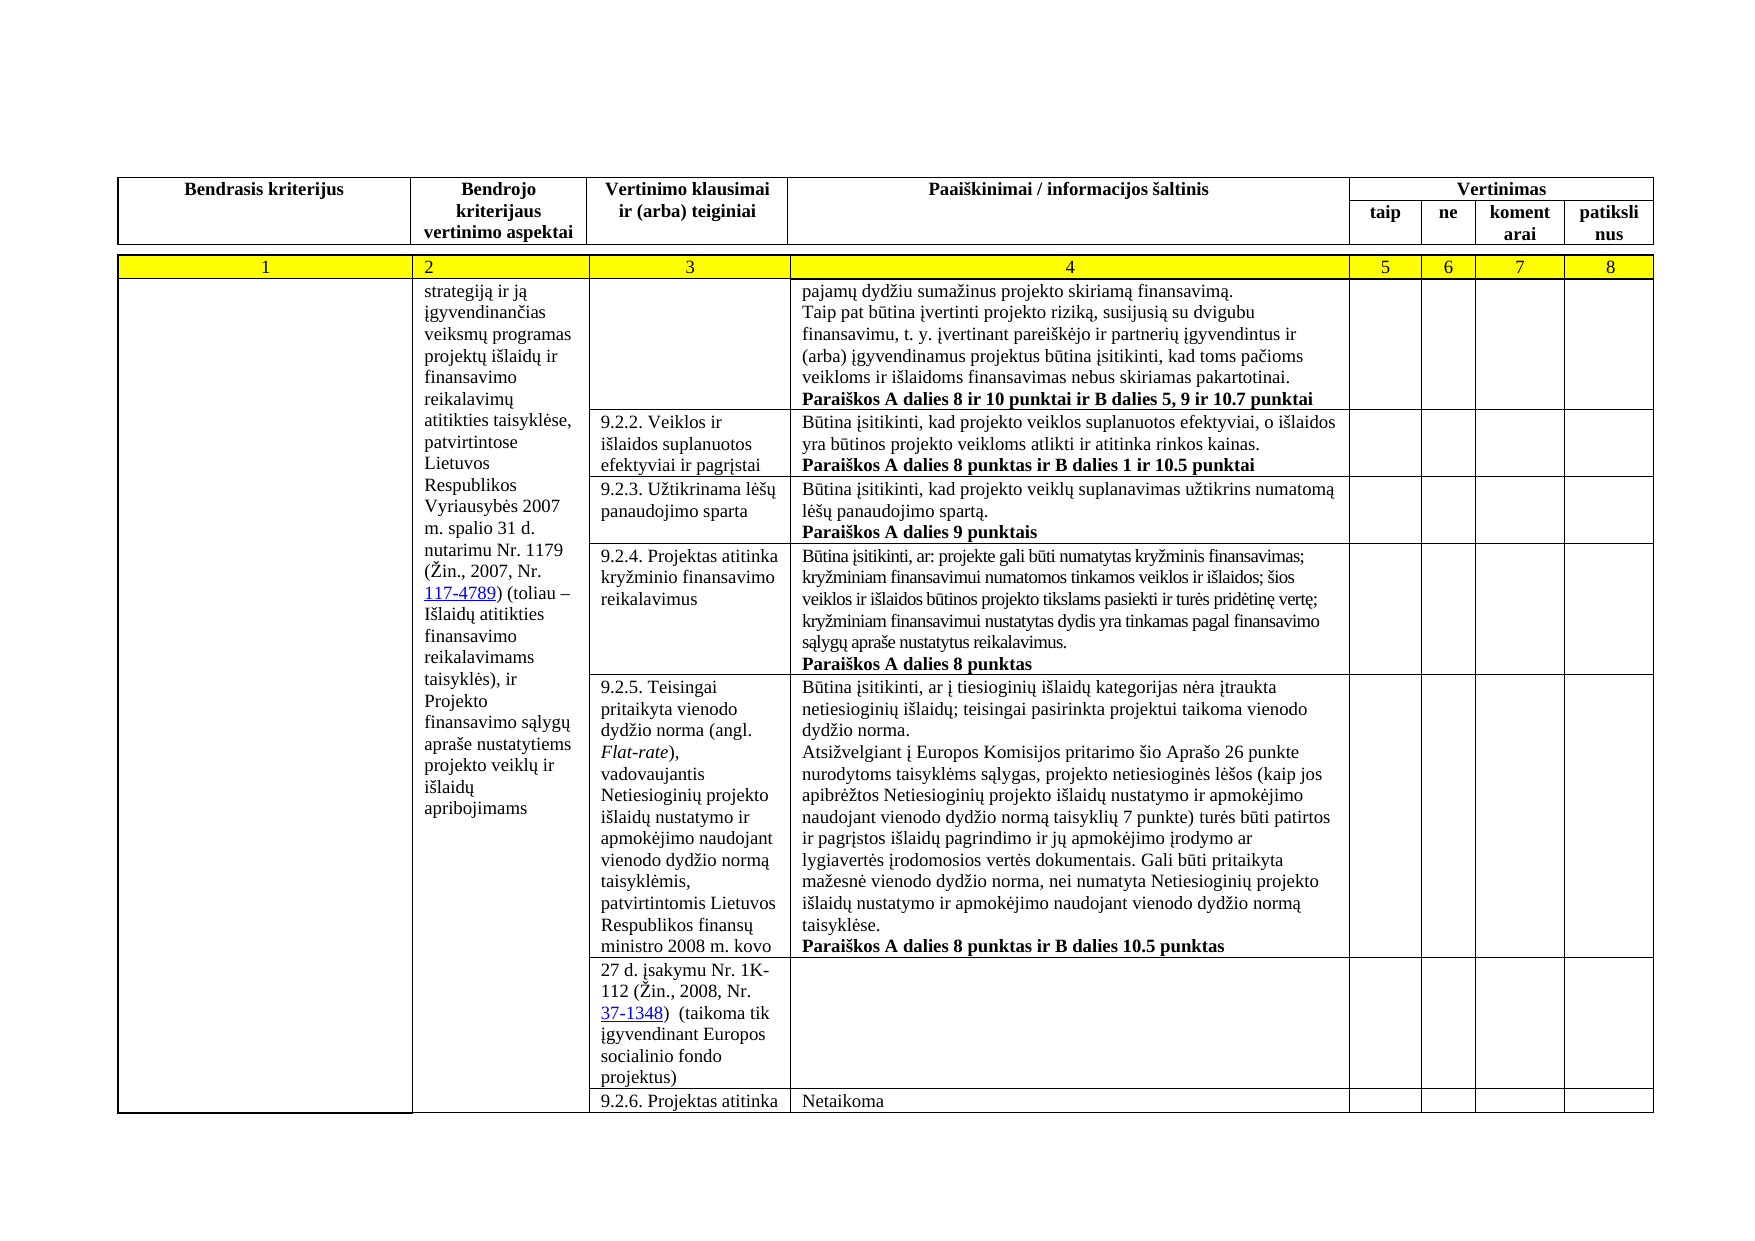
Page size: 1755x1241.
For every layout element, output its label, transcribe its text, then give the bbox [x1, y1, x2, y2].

table_cell [1422, 958, 1475, 1088]
table_cell Būtina įsitikinti, kad projekto veiklos suplanuotos efektyviai, o išlaidos yra būtinos projekto veikloms atlikti ir atitinka rinkos kainas. Paraiškos A dalies 8 punktas ir B dalies 1 ir 10.5 punktai [791, 410, 1349, 476]
table_cell 27 d. įsakymu Nr. 1K-112 (Žin., 2008, Nr. 37-1348) (taikoma tik įgyvendinant Europos socialinio fondo projektus) [590, 958, 790, 1088]
table_cell 2 [413, 256, 589, 278]
table_cell [1422, 477, 1475, 543]
table_cell 1 [119, 256, 412, 278]
table_cell 6 [1422, 256, 1475, 278]
table_header Paaiškinimai / informacijos šaltinis [788, 178, 1349, 244]
table_cell Būtina įsitikinti, ar į tiesioginių išlaidų kategorijas nėra įtraukta netiesioginių išlaidų; teisingai pasirinkta projektui taikoma vienodo dydžio norma. Atsižvelgiant į Europos Komisijos pritarimo šio Aprašo 26 punkte nurodytoms taisyklėms sąlygas, projekto netiesioginės lėšos (kaip jos apibrėžtos Netiesioginių projekto išlaidų nustatymo ir apmokėjimo naudojant vienodo dydžio normą taisyklių 7 punkte) turės būti patirtos ir pagrįstos išlaidų pagrindimo ir jų apmokėjimo įrodymo ar lygiavertės įrodomosios vertės dokumentais. Gali būti pritaikyta mažesnė vienodo dydžio norma, nei numatyta Netiesioginių projekto išlaidų nustatymo ir apmokėjimo naudojant vienodo dydžio normą taisyklėse. Paraiškos A dalies 8 punktas ir B dalies 10.5 punktas [791, 675, 1349, 957]
table_cell [1350, 477, 1421, 543]
table_cell 7 [1476, 256, 1564, 278]
table_cell komentarai [1476, 201, 1564, 244]
table_cell [1565, 675, 1653, 957]
table_cell [1565, 477, 1653, 543]
table_cell [788, 245, 1349, 254]
table_header Vertinimas [1350, 178, 1653, 200]
table_cell 8 [1565, 256, 1653, 278]
table_cell [1565, 410, 1653, 476]
table_cell 9.2.2. Veiklos ir išlaidos suplanuotos efektyviai ir pagrįstai [590, 410, 790, 476]
table_cell [1350, 1089, 1421, 1112]
table_cell [1350, 280, 1421, 409]
table_header Vertinimo klausimai ir (arba) teiginiai [587, 178, 787, 244]
table_cell 5 [1350, 256, 1421, 278]
table_cell [1476, 280, 1564, 409]
table_cell [1422, 280, 1475, 409]
table_cell 4 [791, 256, 1349, 278]
table_cell [410, 245, 587, 254]
table_header Bendrasis kriterijus [119, 178, 410, 244]
table_cell Būtina įsitikinti, kad projekto veiklų suplanavimas užtikrins numatomą lėšų panaudojimo spartą. Paraiškos A dalies 9 punktais [791, 477, 1349, 543]
table_cell [1476, 1089, 1564, 1112]
table_cell 9.2.6. Projektas atitinka [590, 1089, 790, 1112]
table_cell strategiją ir ją įgyvendinančias veiksmų programas projektų išlaidų ir finansavimo reikalavimų atitikties taisyklėse, patvirtintose Lietuvos Respublikos Vyriausybės 2007 m. spalio 31 d. nutarimu Nr. 1179 (Žin., 2007, Nr. 117-4789) (toliau – Išlaidų atitikties finansavimo reikalavimams taisyklės), ir Projekto finansavimo sąlygų apraše nustatytiems projekto veiklų ir išlaidų apribojimams [413, 279, 589, 1112]
table_cell Būtina įsitikinti, ar: projekte gali būti numatytas kryžminis finansavimas; kryžminiam finansavimui numatomos tinkamos veiklos ir išlaidos; šios veiklos ir išlaidos būtinos projekto tikslams pasiekti ir turės pridėtinę vertę; kryžminiam finansavimui nustatytas dydis yra tinkamas pagal finansavimo sąlygų apraše nustatytus reikalavimus. Paraiškos A dalies 8 punktas [791, 544, 1349, 674]
table_cell [1422, 410, 1475, 476]
table_cell [1349, 245, 1421, 254]
table_cell [1350, 958, 1421, 1088]
table_cell [791, 958, 1349, 1088]
table_cell [1565, 1089, 1653, 1112]
table_cell 9.2.5. Teisingai pritaikyta vienodo dydžio norma (angl. Flat-rate), vadovaujantis Netiesioginių projekto išlaidų nustatymo ir apmokėjimo naudojant vienodo dydžio normą taisyklėmis, patvirtintomis Lietuvos Respublikos finansų ministro 2008 m. kovo [590, 675, 790, 957]
table_cell [1422, 1089, 1475, 1112]
table_cell [1476, 958, 1564, 1088]
table_cell [1350, 544, 1421, 674]
table_cell [1565, 280, 1653, 409]
table_cell [119, 279, 412, 1112]
table_cell [1422, 544, 1475, 674]
table_cell Netaikoma [791, 1089, 1349, 1112]
table_header Bendrojo kriterijaus vertinimo aspektai [411, 178, 586, 244]
table_cell [1350, 675, 1421, 957]
table_cell [1476, 544, 1564, 674]
table_cell [1476, 675, 1564, 957]
table_cell [1564, 245, 1653, 254]
table_cell ne [1422, 201, 1475, 244]
table_cell 9.2.4. Projektas atitinka kryžminio finansavimo reikalavimus [590, 544, 790, 674]
table_cell [1565, 958, 1653, 1088]
table_cell taip [1350, 201, 1421, 244]
table_cell patikslinus [1565, 201, 1653, 244]
table_cell [118, 245, 410, 254]
table_cell [1476, 477, 1564, 543]
table_cell [1475, 245, 1564, 254]
table_cell [1421, 245, 1475, 254]
table_cell [1422, 675, 1475, 957]
table_cell 9.2.3. Užtikrinama lėšų panaudojimo sparta [590, 477, 790, 543]
table_cell [587, 245, 788, 254]
table_cell [590, 279, 790, 409]
table_cell pajamų dydžiu sumažinus projekto skiriamą finansavimą. Taip pat būtina įvertinti projekto riziką, susijusią su dvigubu finansavimu, t. y. įvertinant pareiškėjo ir partnerių įgyvendintus ir (arba) įgyvendinamus projektus būtina įsitikinti, kad toms pačioms veikloms ir išlaidoms finansavimas nebus skiriamas pakartotinai. Paraiškos A dalies 8 ir 10 punktai ir B dalies 5, 9 ir 10.7 punktai [791, 280, 1349, 409]
table_cell [1476, 410, 1564, 476]
table_cell [1350, 410, 1421, 476]
table_cell 3 [590, 256, 790, 278]
table_cell [1565, 544, 1653, 674]
